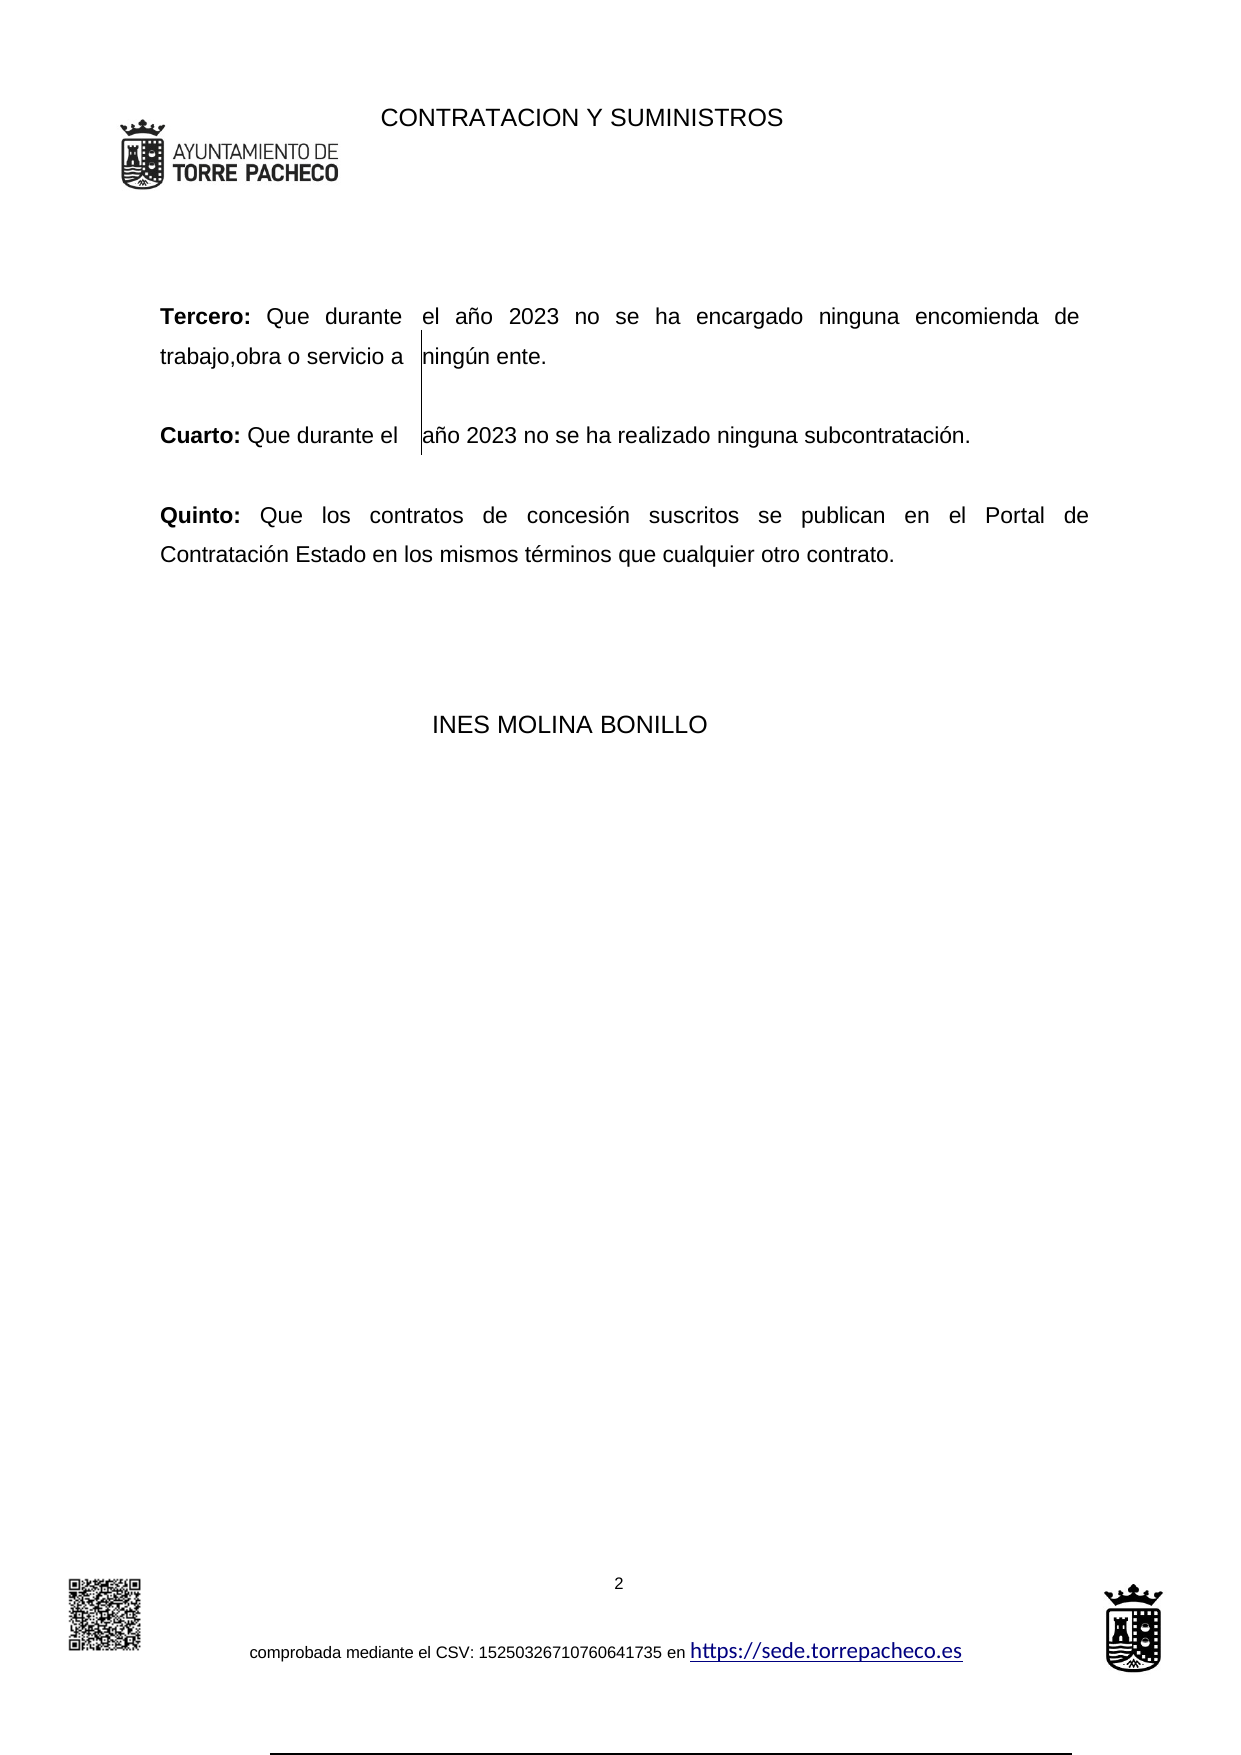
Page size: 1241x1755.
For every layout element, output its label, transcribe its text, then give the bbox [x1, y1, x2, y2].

text Cuarto: Que durante el [160, 422, 421, 448]
text Quinto: Que los contratos de concesión suscritos se publican en el Portal de Contratación Estado en los mismos términos que cualquier otro contrato. [160, 502, 1182, 567]
subtitle INES MOLINA BONILLO [431, 711, 708, 739]
text año 2023 no se ha realizado ninguna subcontratación. [422, 422, 1182, 448]
text Tercero: Que durante el año 2023 no se ha encargado ninguna encomienda de trabajo,obra o servicio a ningún ente. [160, 303, 1182, 369]
